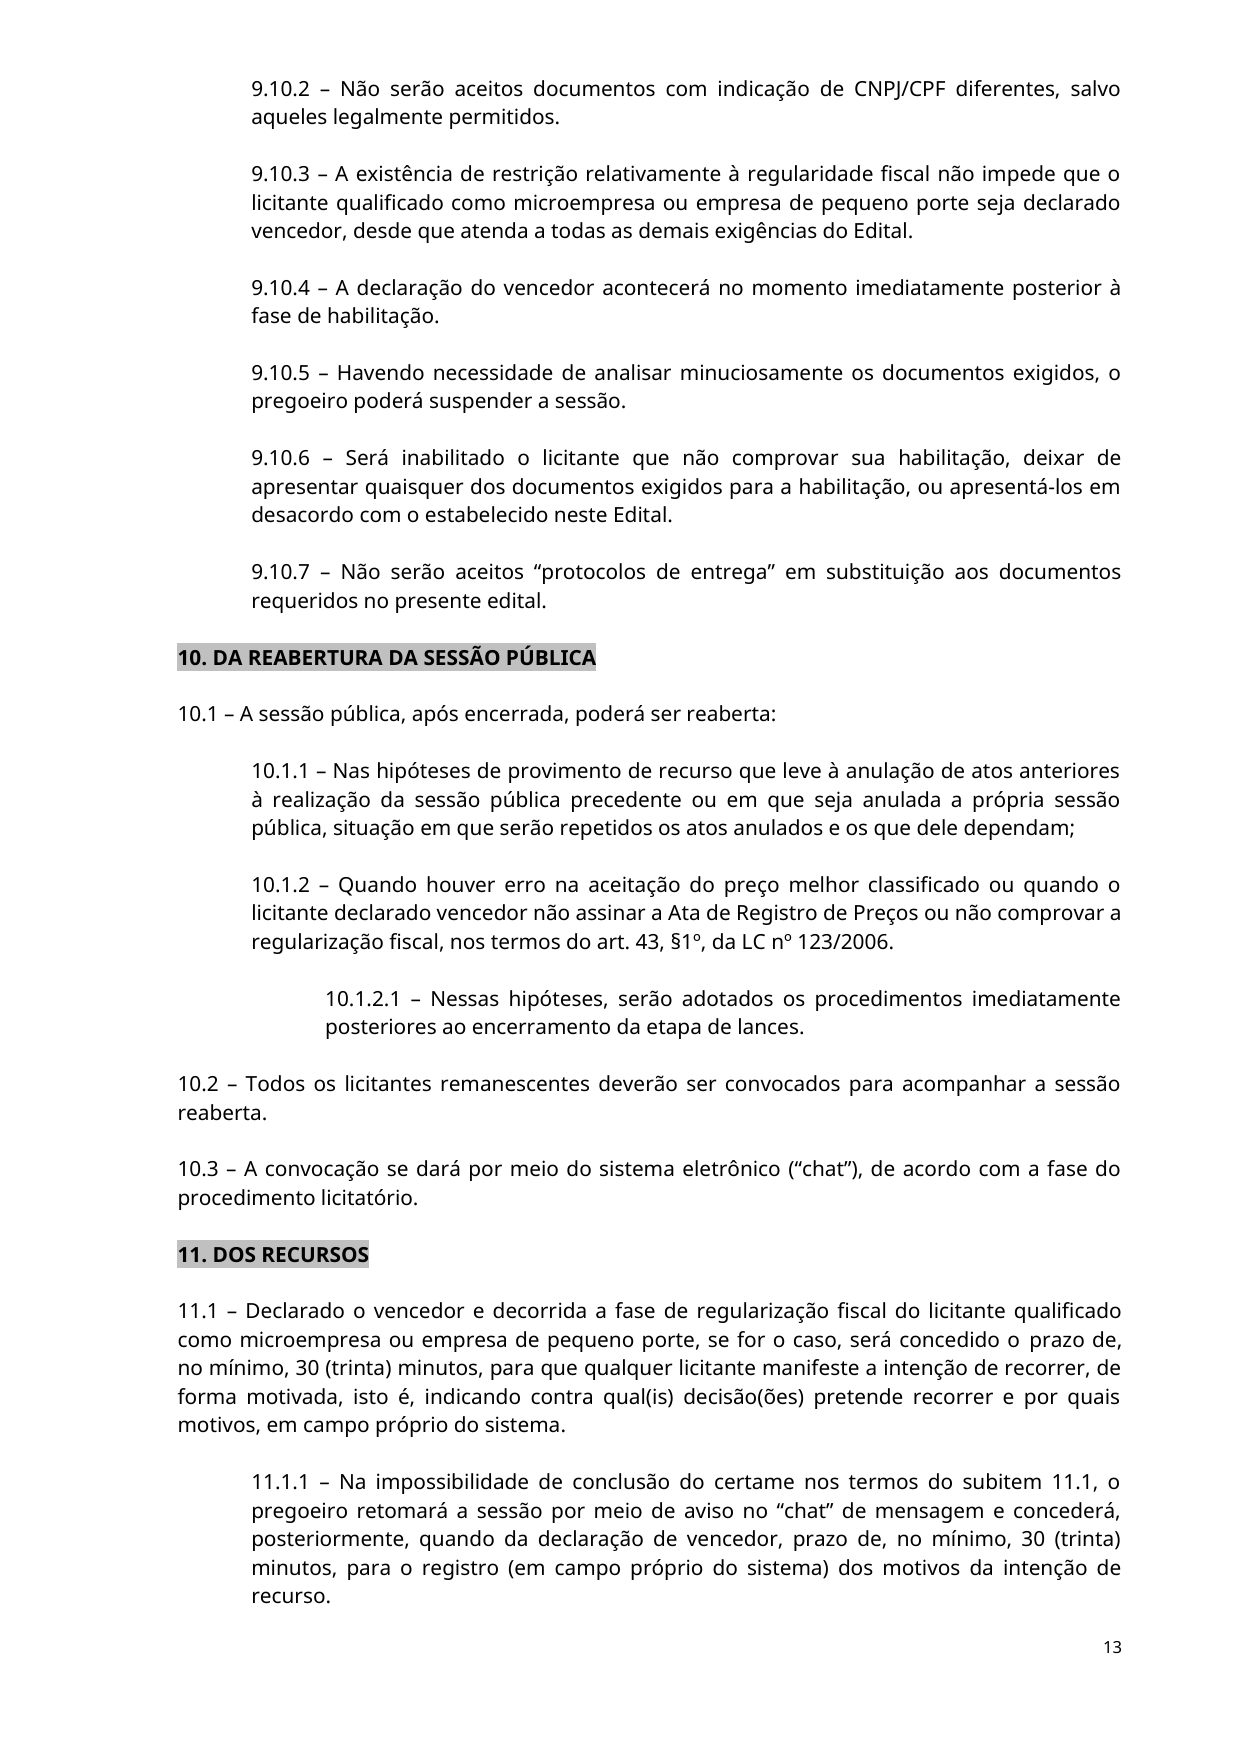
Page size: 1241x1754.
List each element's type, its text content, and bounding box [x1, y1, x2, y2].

text 10.3 – A convocação se dará por meio do sistema eletrônico (“chat”), de acordo com a fase do procedimento licitatório. [177, 1154, 1122, 1211]
text 11. DOS RECURSOS [177, 1240, 1122, 1268]
list 9.10.5 – Havendo necessidade de analisar minuciosamente os documentos exigidos, o pregoeiro poderá suspender a sessão. [251, 358, 1122, 415]
list 9.10.2 – Não serão aceitos documentos com indicação de CNPJ/CPF diferentes, salvo aqueles legalmente permitidos. [251, 74, 1122, 131]
text 11.1.1 – Na impossibilidade de conclusão do certame nos termos do subitem 11.1, o pregoeiro retomará a sessão por meio de aviso no “chat” de mensagem e concederá, posteriormente, quando da declaração de vencedor, prazo de, no mínimo, 30 (trinta) minutos, para o registro (em campo próprio do sistema) dos motivos da intenção de recurso. [251, 1467, 1122, 1609]
text 10.1.1 – Nas hipóteses de provimento de recurso que leve à anulação de atos anteriores à realização da sessão pública precedente ou em que seja anulada a própria sessão pública, situação em que serão repetidos os atos anulados e os que dele dependam; [251, 756, 1122, 842]
text 11.1 – Declarado o vencedor e decorrida a fase de regularização fiscal do licitante qualificado como microempresa ou empresa de pequeno porte, se for o caso, será concedido o prazo de, no mínimo, 30 (trinta) minutos, para que qualquer licitante manifeste a intenção de recorrer, de forma motivada, isto é, indicando contra qual(is) decisão(ões) pretende recorrer e por quais motivos, em campo próprio do sistema. [177, 1297, 1122, 1439]
list 9.10.7 – Não serão aceitos “protocolos de entrega” em substituição aos documentos requeridos no presente edital. [251, 557, 1122, 614]
text 10.1.2.1 – Nessas hipóteses, serão adotados os procedimentos imediatamente posteriores ao encerramento da etapa de lances. [325, 984, 1122, 1041]
text 10.2 – Todos os licitantes remanescentes deverão ser convocados para acompanhar a sessão reaberta. [177, 1069, 1122, 1126]
list 9.10.4 – A declaração do vencedor acontecerá no momento imediatamente posterior à fase de habilitação. [251, 273, 1122, 330]
text 10.1 – A sessão pública, após encerrada, poderá ser reaberta: [177, 699, 1122, 728]
list 9.10.3 – A existência de restrição relativamente à regularidade fiscal não impede que o licitante qualificado como microempresa ou empresa de pequeno porte seja declarado vencedor, desde que atenda a todas as demais exigências do Edital. [251, 159, 1122, 244]
text 10.1.2 – Quando houver erro na aceitação do preço melhor classificado ou quando o licitante declarado vencedor não assinar a Ata de Registro de Preços ou não comprovar a regularização fiscal, nos termos do art. 43, §1º, da LC nº 123/2006. [251, 870, 1122, 955]
text 10. DA REABERTURA DA SESSÃO PÚBLICA [177, 643, 1122, 671]
list 9.10.6 – Será inabilitado o licitante que não comprovar sua habilitação, deixar de apresentar quaisquer dos documentos exigidos para a habilitação, ou apresentá-los em desacordo com o estabelecido neste Edital. [251, 443, 1122, 529]
